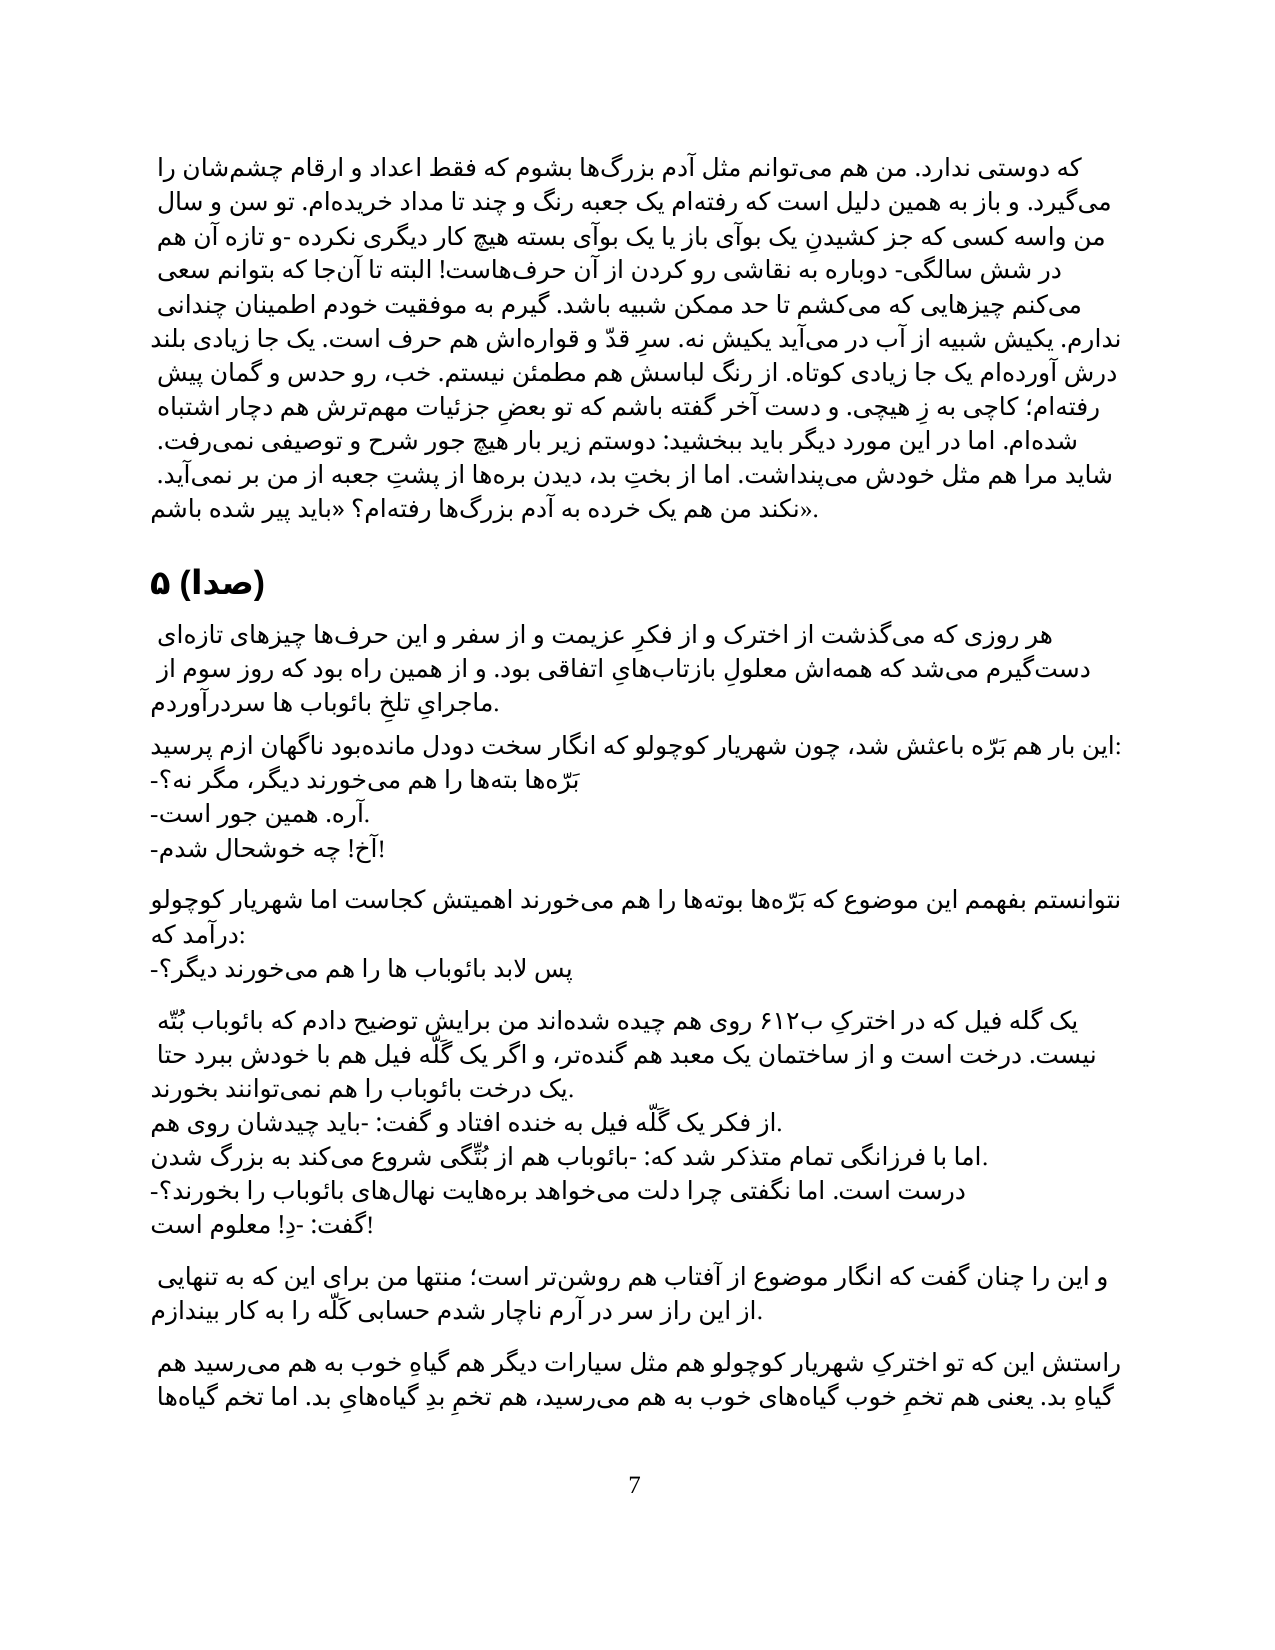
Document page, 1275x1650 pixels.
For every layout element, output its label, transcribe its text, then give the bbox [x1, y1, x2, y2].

text اما البته ماها که مفهوم حقیقی زندگی را درک می‌کنیم می‌خندیم به ریش هرچه عدد و رقم است! چیزی که من دلم می‌خواست این بود که این ماجرا را مثل قصه‌ی پریا نقل کنم. دلم می‌خواست بگویم: «یکی بود یکی نبود. روزی روزگاری یه شهریار کوچولو بود که تو اخترکی زندگی می‌کرد همه‌اش یه خورده از خودش بزرگ‌تر و واسه خودش پیِ دوستِ هم‌زبونی می‌گشت...»، آن هایی که مفهوم حقیقی زندگی را درک کرده‌اند واقعیت قضیه را با این لحن بیشتر حس می‌کنند. آخر من دوست ندارم کسی کتابم را سرسری بخواند. خدا می‌داند با نقل این خاطرات چه بار غمی روی دلم می‌نشیند. شش سالی می‌شود که دوستم با بَرّه‌اش رفته. این که این جا می‌کوشم او را وصف کنم برای آن است که از خاطرم نرود. فراموش کردن یک دوست خیلی غم‌انگیز است. همه کس که دوستی ندارد. من هم می‌توانم مثل آدم بزرگ‌ها بشوم که فقط اعداد و ارقام چشم‌شان را می‌گیرد. و باز به همین دلیل است که رفته‌ام یک جعبه رنگ و چند تا مداد خریده‌ام. تو سن و سال من واسه کسی که جز کشیدنِ یک بوآی باز یا یک بوآی بسته هیچ کار دیگری نکرده -و تازه آن هم در شش سالگی- دوباره به نقاشی رو کردن از آن حرف‌هاست! البته تا آن‌جا که بتوانم سعی می‌کنم چیزهایی که می‌کشم تا حد ممکن شبیه باشد. گیرم به موفقیت خودم اطمینان چندانی ندارم. یکیش شبیه از آب در می‌آید یکیش نه. سرِ قدّ و قواره‌اش هم حرف است. یک جا زیادی بلند درش آورده‌ام یک جا زیادی کوتاه. از رنگ لباسش هم مطمئن نیستم. خب، رو حدس و گمان پیش رفته‌ام؛ کاچی به زِ هیچی. و دست آخر گفته باشم که تو بعضِ جزئیات مهم‌ترش هم دچار اشتباه شده‌ام. اما در این مورد دیگر باید ببخشید: دوستم زیر بار هیچ جور شرح و توصیفی نمی‌رفت. شاید مرا هم مثل خودش می‌پنداشت. اما از بختِ بد، دیدن بره‌ها از پشتِ جعبه از من بر نمی‌آید. نکند من هم یک خرده به آدم بزرگ‌ها رفته‌ام؟ «باید پیر شده باشم». [150, 150, 1125, 525]
subtitle ۵ (صدا) [150, 559, 1125, 604]
text و این را چنان گفت که انگار موضوع از آفتاب هم روشن‌تر است؛ منتها من برای این که به تنهایی از این راز سر در آرم ناچار شدم حسابی کَلّه را به کار بیندازم. [150, 1259, 1125, 1327]
text یک گله فیل که در اخترکِ ب۶۱۲ روی هم چیده شده‌اند من برایش توضیح دادم که بائوباب بُتّه نیست. درخت است و از ساختمان یک معبد هم گنده‌تر، و اگر یک گَلّه فیل هم با خودش ببرد حتا یک درخت بائوباب را هم نمی‌توانند بخورند. از فکر یک گَلّه فیل به خنده افتاد و گفت: -باید چیدشان روی هم. اما با فرزانگی تمام متذکر شد که: -بائوباب هم از بُتِّگی شروع می‌کند به بزرگ شدن. -درست است. اما نگفتی چرا دلت می‌خواهد بره‌هایت نهال‌های بائوباب را بخورند؟ گفت: -دِ! معلوم است! [150, 1002, 1125, 1241]
text این بار هم بَرّه باعثش شد، چون شهریار کوچولو که انگار سخت دودل مانده‌بود ناگهان ازم پرسید: -بَرّه‌ها بته‌ها را هم می‌خورند دیگر، مگر نه؟ -آره. همین جور است. -آخ! چه خوشحال شدم! [150, 728, 1125, 864]
text راستش این که تو اخترکِ شهریار کوچولو هم مثل سیارات دیگر هم گیاهِ خوب به هم می‌رسید هم گیاهِ بد. یعنی هم تخمِ خوب گیاه‌های خوب به هم می‌رسید، هم تخمِ بدِ گیاه‌هایِ بد. اما تخم گیاه‌ها نامریی‌اند. آن‌ها تو حرمِ تاریک خاک به خواب می‌روند تا یکی‌شان هوس بیدار شدن به سرش بزند. آن وقت کش و قوسی می‌آید و اول با کم رویی شاخکِ باریکِ خوشگل و بی‌آزاری به طرف خورشید می‌دواند. اگر این شاخک شاخکِ تربچه‌ای گلِ سرخی چیزی باشد می‌شود گذاشت برای خودش رشد کند اما اگر گیاهِ بدی باشد آدم باید به مجردی که دستش را خواند ریشه‌کنش کند. [150, 1345, 1125, 1413]
text هر روزی که می‌گذشت از اخترک و از فکرِ عزیمت و از سفر و این حرف‌ها چیزهای تازه‌ای دست‌گیرم می‌شد که همه‌اش معلولِ بازتاب‌هایِ اتفاقی بود. و از همین راه بود که روز سوم از ماجرایِ تلخِ بائوباب ها سردرآوردم. [150, 617, 1125, 719]
text نتوانستم بفهمم این موضوع که بَرّه‌ها بوته‌ها را هم می‌خورند اهمیتش کجاست اما شهریار کوچولو درآمد که: -پس لابد بائوباب ها را هم می‌خورند دیگر؟ [150, 882, 1125, 984]
